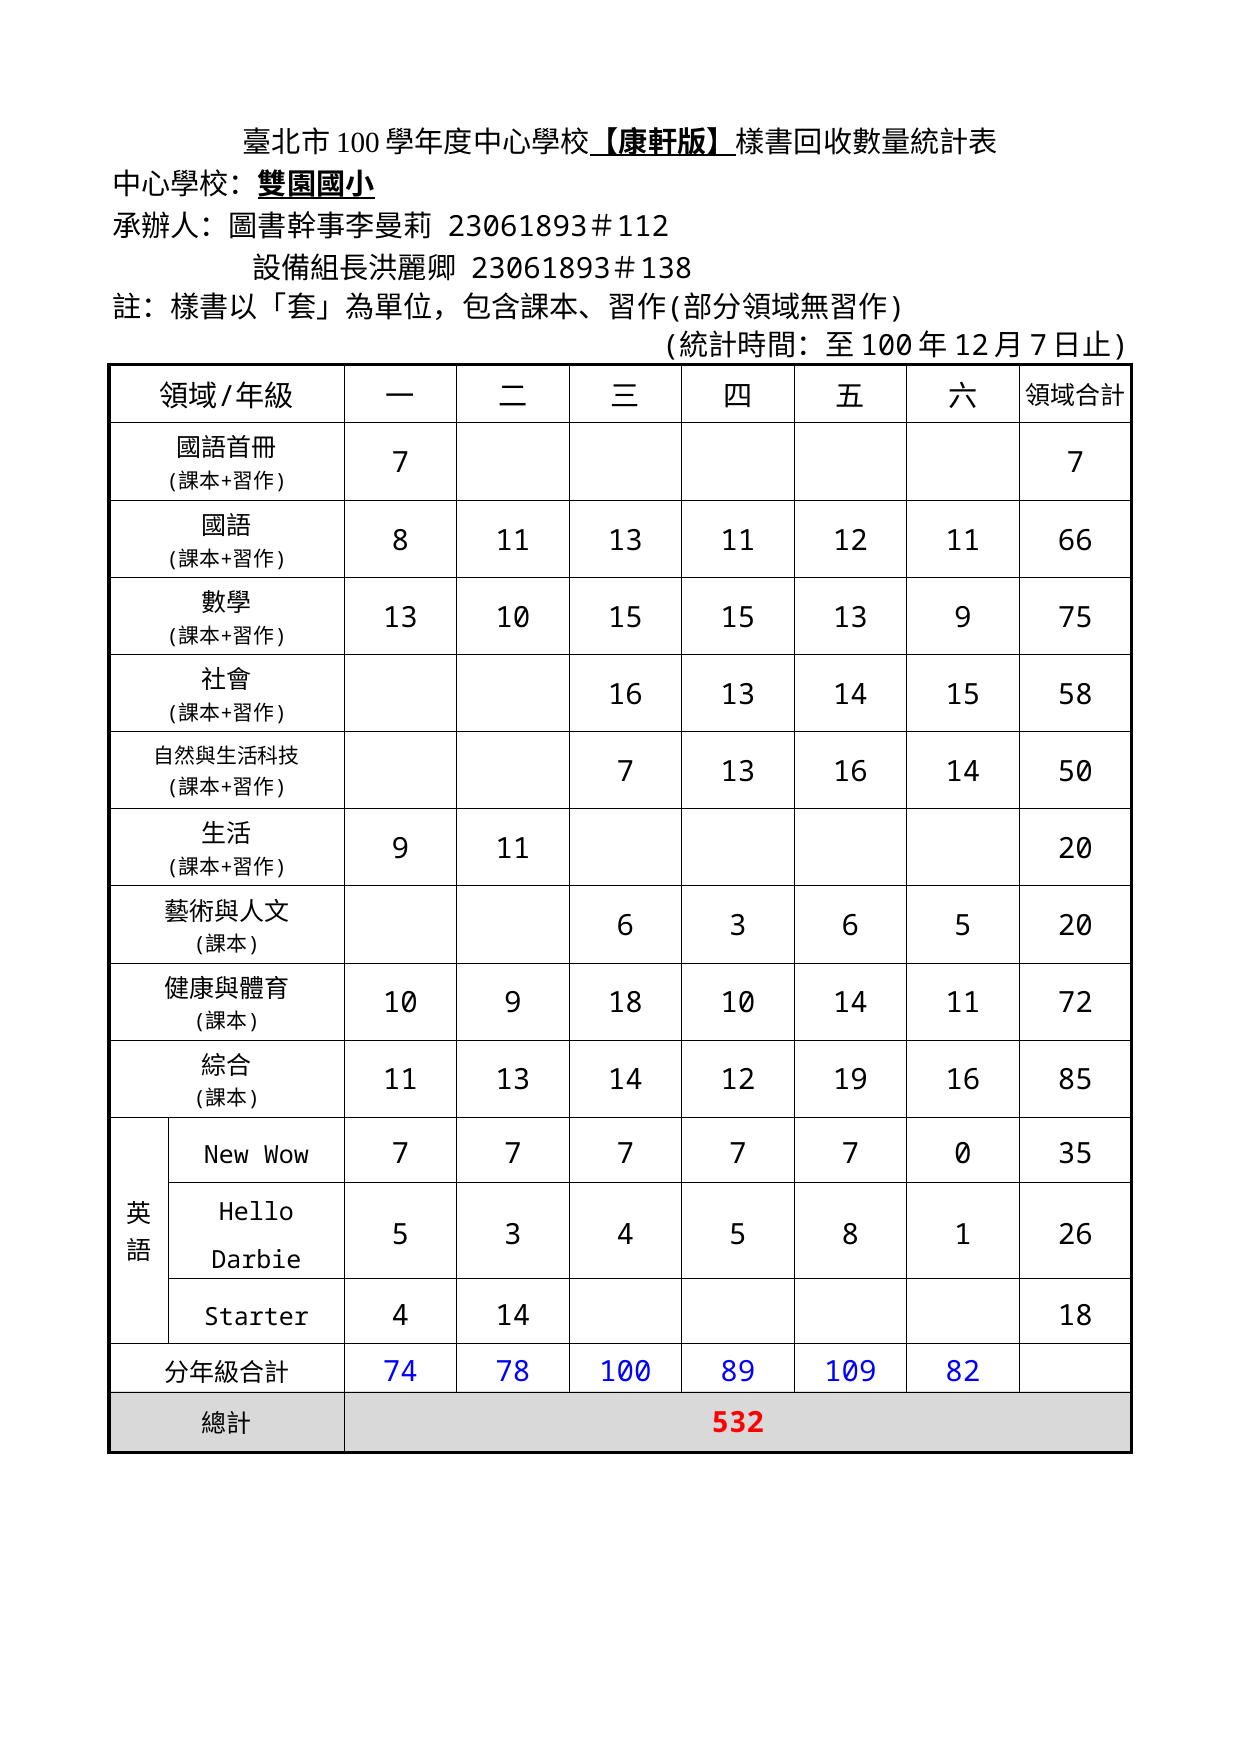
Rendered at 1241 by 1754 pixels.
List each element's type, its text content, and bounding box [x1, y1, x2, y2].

table_cell New Wow [169, 1118, 344, 1182]
table_cell [795, 1279, 906, 1343]
table_cell 26 [1020, 1183, 1130, 1278]
table_cell 承辦人：圖書幹事李曼莉 23061893＃112 [109, 203, 794, 245]
table_cell [907, 809, 1019, 885]
table_cell 19 [795, 1041, 906, 1117]
table_cell 1 [907, 1183, 1019, 1278]
table_cell 15 [682, 578, 794, 654]
table_cell 18 [1020, 1279, 1130, 1343]
table_cell [794, 245, 906, 287]
table_cell 3 [682, 886, 794, 962]
table_cell [682, 423, 794, 500]
table_cell 11 [345, 1041, 456, 1117]
table_cell 13 [795, 578, 906, 654]
table_cell 14 [795, 655, 906, 731]
table_cell [345, 655, 456, 731]
table_cell [1019, 245, 1131, 287]
table_cell 註：樣書以「套」為單位，包含課本、習作(部分領域無習作) (統計時間：至100年12月7日止) [109, 288, 1131, 362]
table_cell 4 [345, 1279, 456, 1343]
table_cell 11 [907, 964, 1019, 1039]
table_cell 89 [682, 1344, 794, 1391]
table_cell 13 [682, 732, 794, 808]
table_cell 8 [345, 501, 456, 577]
table_cell 設備組長洪麗卿 23061893＃138 [109, 245, 794, 287]
table_cell 13 [570, 501, 681, 577]
table_cell [570, 809, 681, 885]
table_cell 7 [682, 1118, 794, 1182]
table_cell 0 [907, 1118, 1019, 1182]
table_cell 109 [795, 1344, 906, 1391]
table_cell 自然與生活科技 (課本+習作) [111, 732, 344, 808]
table_cell 82 [907, 1344, 1019, 1391]
table_cell 15 [570, 578, 681, 654]
table_cell 16 [907, 1041, 1019, 1117]
table_cell [907, 423, 1019, 500]
table_cell 11 [457, 809, 569, 885]
table_cell 六 [907, 366, 1019, 422]
table_cell [345, 732, 456, 808]
table_cell [794, 203, 906, 245]
table_cell 二 [457, 366, 569, 422]
table_header [569, 160, 681, 203]
table_header [456, 160, 569, 203]
table_cell 國語首冊 (課本+習作) [111, 423, 344, 500]
table_cell 10 [682, 964, 794, 1039]
table_cell [1020, 1344, 1130, 1391]
table_cell 健康與體育 (課本) [111, 964, 344, 1039]
table_cell 85 [1020, 1041, 1130, 1117]
table_cell [457, 423, 569, 500]
table_cell 綜合 (課本) [111, 1041, 344, 1117]
table_cell [682, 1279, 794, 1343]
table_cell 9 [345, 809, 456, 885]
table_cell 16 [795, 732, 906, 808]
table_cell 11 [907, 501, 1019, 577]
table_header [794, 160, 906, 203]
table_header [681, 160, 794, 203]
table_cell 一 [345, 366, 456, 422]
table_cell 75 [1020, 578, 1130, 654]
table_cell 10 [457, 578, 569, 654]
table_cell 9 [457, 964, 569, 1039]
table_cell [906, 245, 1019, 287]
table_cell 11 [457, 501, 569, 577]
table_cell 13 [345, 578, 456, 654]
table_cell 35 [1020, 1118, 1130, 1182]
table_cell [907, 1279, 1019, 1343]
table_cell 英 語 [111, 1118, 168, 1343]
table_cell 社會 (課本+習作) [111, 655, 344, 731]
table_cell 14 [907, 732, 1019, 808]
table_cell 66 [1020, 501, 1130, 577]
table_cell [795, 809, 906, 885]
table_cell 4 [570, 1183, 681, 1278]
table_cell 58 [1020, 655, 1130, 731]
table_cell 領域/年級 [111, 366, 344, 422]
table_header [906, 160, 1019, 203]
table_cell 7 [570, 1118, 681, 1182]
table_cell 14 [570, 1041, 681, 1117]
table_cell [1019, 203, 1131, 245]
table_cell 3 [457, 1183, 569, 1278]
table_cell 100 [570, 1344, 681, 1391]
table_cell 14 [457, 1279, 569, 1343]
table_cell 7 [570, 732, 681, 808]
table_cell [457, 732, 569, 808]
table_cell [457, 655, 569, 731]
table_cell 16 [570, 655, 681, 731]
text 臺北市100學年度中心學校【康軒版】樣書回收數量統計表 [118, 118, 1122, 160]
table_cell 三 [570, 366, 681, 422]
table_cell 14 [795, 964, 906, 1039]
table_cell 7 [795, 1118, 906, 1182]
table_cell 18 [570, 964, 681, 1039]
table_cell [570, 1279, 681, 1343]
table_cell 7 [345, 423, 456, 500]
table_header 中心學校：雙園國小 [109, 160, 456, 203]
table_cell 13 [682, 655, 794, 731]
table_cell 12 [682, 1041, 794, 1117]
table_cell 五 [795, 366, 906, 422]
table_cell 7 [345, 1118, 456, 1182]
table_cell 10 [345, 964, 456, 1039]
table_cell 6 [795, 886, 906, 962]
table_cell 11 [682, 501, 794, 577]
table_cell 總計 [111, 1393, 344, 1451]
table_cell 20 [1020, 886, 1130, 962]
table_cell 7 [1020, 423, 1130, 500]
table_cell 四 [682, 366, 794, 422]
table_cell Hello Darbie [169, 1183, 344, 1278]
table_cell 5 [345, 1183, 456, 1278]
table_cell 5 [682, 1183, 794, 1278]
table_cell 8 [795, 1183, 906, 1278]
table_cell [570, 423, 681, 500]
table_cell 74 [345, 1344, 456, 1391]
table_cell 藝術與人文 (課本) [111, 886, 344, 962]
table_cell [457, 886, 569, 962]
table_cell [795, 423, 906, 500]
table_cell 20 [1020, 809, 1130, 885]
table_cell [906, 203, 1019, 245]
table_cell 15 [907, 655, 1019, 731]
table_cell 數學 (課本+習作) [111, 578, 344, 654]
table_cell 50 [1020, 732, 1130, 808]
table_cell 7 [457, 1118, 569, 1182]
table_cell 72 [1020, 964, 1130, 1039]
table_cell 6 [570, 886, 681, 962]
table_cell 9 [907, 578, 1019, 654]
table_cell 國語 (課本+習作) [111, 501, 344, 577]
table_cell [345, 886, 456, 962]
table_cell 分年級合計 [111, 1344, 344, 1391]
table_cell 532 [345, 1393, 1130, 1451]
table_cell 領域合計 [1020, 366, 1130, 422]
table_cell [682, 809, 794, 885]
table_header [1019, 160, 1131, 203]
table_cell Starter [169, 1279, 344, 1343]
table_cell 12 [795, 501, 906, 577]
table_cell 78 [457, 1344, 569, 1391]
table_cell 5 [907, 886, 1019, 962]
table_cell 生活 (課本+習作) [111, 809, 344, 885]
table_cell 13 [457, 1041, 569, 1117]
